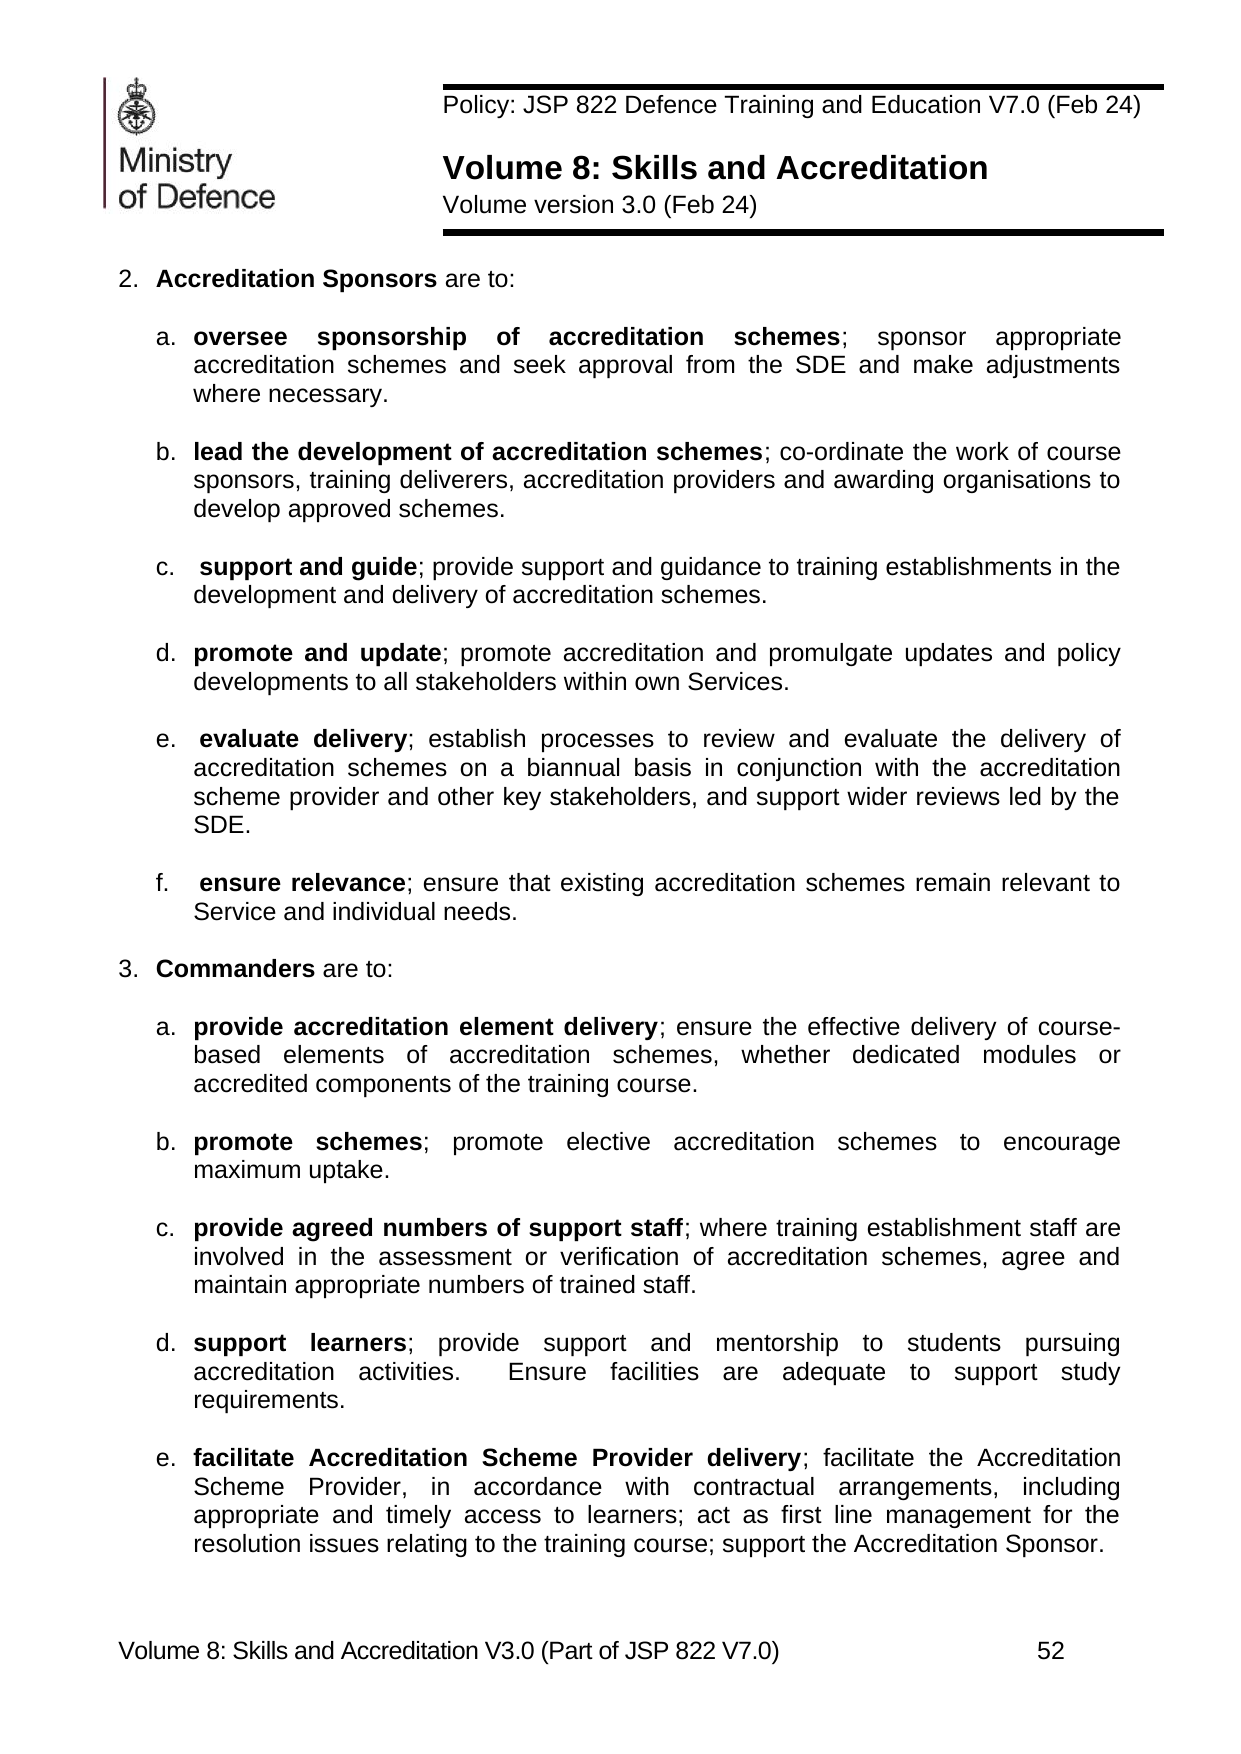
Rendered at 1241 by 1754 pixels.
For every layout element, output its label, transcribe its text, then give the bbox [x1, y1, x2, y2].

list oversee sponsorship of accreditation schemes; sponsor appropriate accreditation schemes and seek approval from the SDE and make adjustments where necessary. [156, 322, 1122, 408]
list lead the development of accreditation schemes; co-ordinate the work of course sponsors, training deliverers, accreditation providers and awarding organisations to develop approved schemes. [156, 437, 1122, 523]
list Accreditation Sponsors are to: [118, 264, 1122, 293]
list Commanders are to: [118, 954, 1122, 983]
list promote and update; promote accreditation and promulgate updates and policy developments to all stakeholders within own Services. [156, 638, 1122, 696]
list support learners; provide support and mentorship to students pursuing accreditation activities. Ensure facilities are adequate to support study requirements. [156, 1328, 1122, 1414]
list promote schemes; promote elective accreditation schemes to encourage maximum uptake. [156, 1127, 1122, 1184]
list facilitate Accreditation Scheme Provider delivery; facilitate the Accreditation Scheme Provider, in accordance with contractual arrangements, including appropriate and timely access to learners; act as first line management for the resolution issues relating to the training course; support the Accreditation Sponsor. [156, 1443, 1122, 1558]
list evaluate delivery; establish processes to review and evaluate the delivery of accreditation schemes on a biannual basis in conjunction with the accreditation scheme provider and other key stakeholders, and support wider reviews led by the SDE. [156, 724, 1122, 839]
list ensure relevance; ensure that existing accreditation schemes remain relevant to Service and individual needs. [156, 868, 1122, 926]
list provide accreditation element delivery; ensure the effective delivery of course-based elements of accreditation schemes, whether dedicated modules or accredited components of the training course. [156, 1012, 1122, 1098]
list support and guide; provide support and guidance to training establishments in the development and delivery of accreditation schemes. [156, 552, 1122, 609]
list provide agreed numbers of support staff; where training establishment staff are involved in the assessment or verification of accreditation schemes, agree and maintain appropriate numbers of trained staff. [156, 1213, 1122, 1299]
